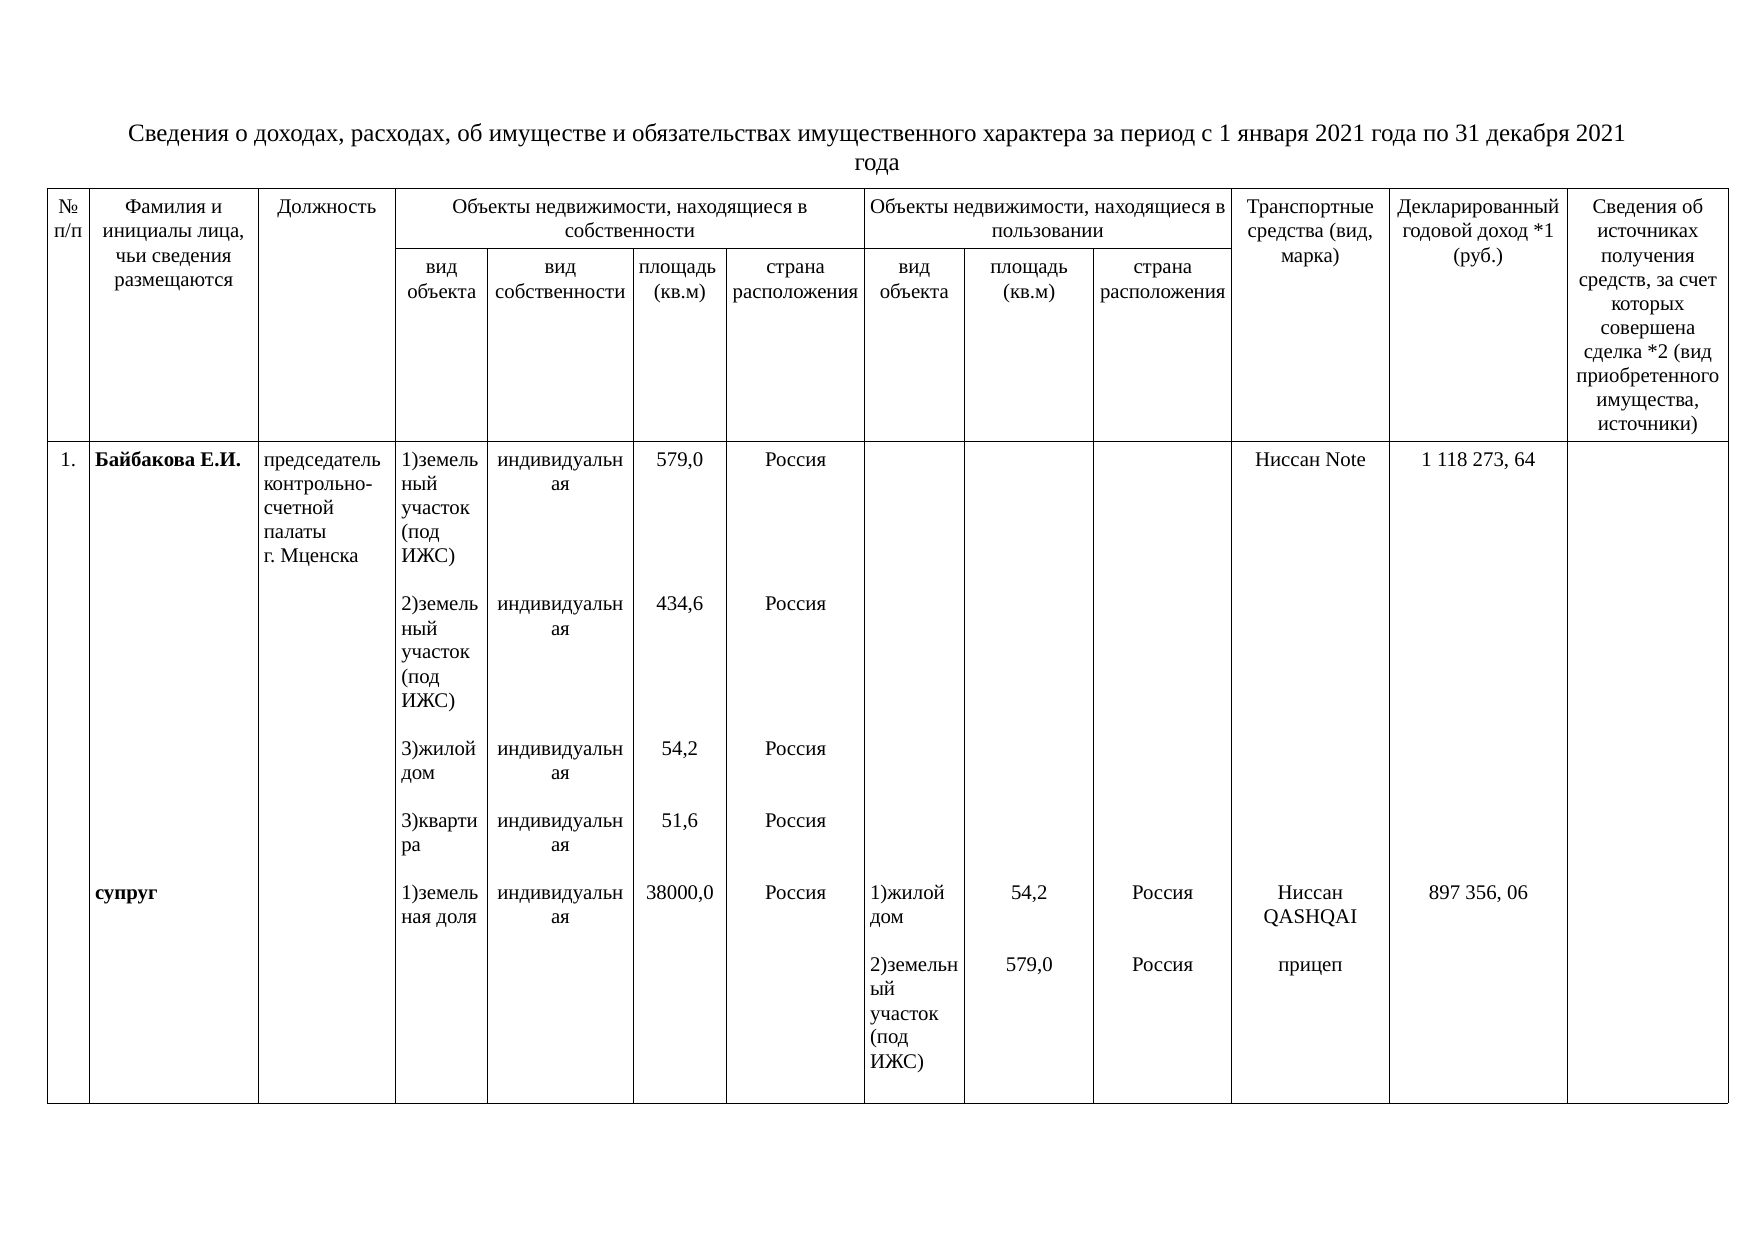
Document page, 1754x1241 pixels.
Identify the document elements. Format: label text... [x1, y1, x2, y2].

table_cell Россия Россия [1094, 442, 1231, 1102]
table_cell Ниссан Note Ниссан QASHQAI прицеп [1232, 442, 1389, 1102]
table_cell площадь (кв.м) [634, 249, 726, 441]
table_header Транспортные средства (вид, марка) [1232, 189, 1389, 441]
table_cell вид собственности [488, 249, 633, 441]
table_cell 1)земельный участок (под ИЖС) 2)земельный участок (под ИЖС) 3)жилой дом 3)квартира 1)земельная доля [396, 442, 487, 1102]
table_cell индивидуальная индивидуальная индивидуальная индивидуальная индивидуальная [488, 442, 633, 1102]
table_cell страна расположения [1094, 249, 1231, 441]
table_cell председатель контрольно-счетной палаты г. Мценска [259, 442, 395, 1102]
table_cell вид объекта [865, 249, 964, 441]
table_cell 579,0 434,6 54,2 51,6 38000,0 [634, 442, 726, 1102]
table_cell страна расположения [727, 249, 864, 441]
text Сведения о доходах, расходах, об имуществе и обязательствах имущественного характера за период с 1 января 2021 года по 31 декабря 2021 года [118, 118, 1636, 176]
table_cell площадь (кв.м) [965, 249, 1093, 441]
table_cell 1. [48, 442, 89, 1102]
table_cell [1568, 442, 1728, 1102]
table_header Декларированный годовой доход *1 (руб.) [1390, 189, 1567, 441]
table_header Фамилия и инициалы лица, чьи сведения размещаются [90, 189, 258, 441]
table_header № п/п [48, 189, 89, 441]
table_cell Россия Россия Россия Россия Россия [727, 442, 864, 1102]
table_header Сведения об источниках получения средств, за счет которых совершена сделка *2 (вид приобретенного имущества, источники) [1568, 189, 1728, 441]
table_header Должность [259, 189, 395, 441]
table_cell 54,2 579,0 [965, 442, 1093, 1102]
table_cell 1 118 273, 64 897 356, 06 [1390, 442, 1567, 1102]
table_cell Байбакова Е.И. супруг [90, 442, 258, 1102]
table_cell вид объекта [396, 249, 487, 441]
table_cell 1)жилой дом 2)земельный участок (под ИЖС) [865, 442, 964, 1102]
table_header Объекты недвижимости, находящиеся в пользовании [865, 189, 1231, 248]
table_header Объекты недвижимости, находящиеся в собственности [396, 189, 864, 248]
